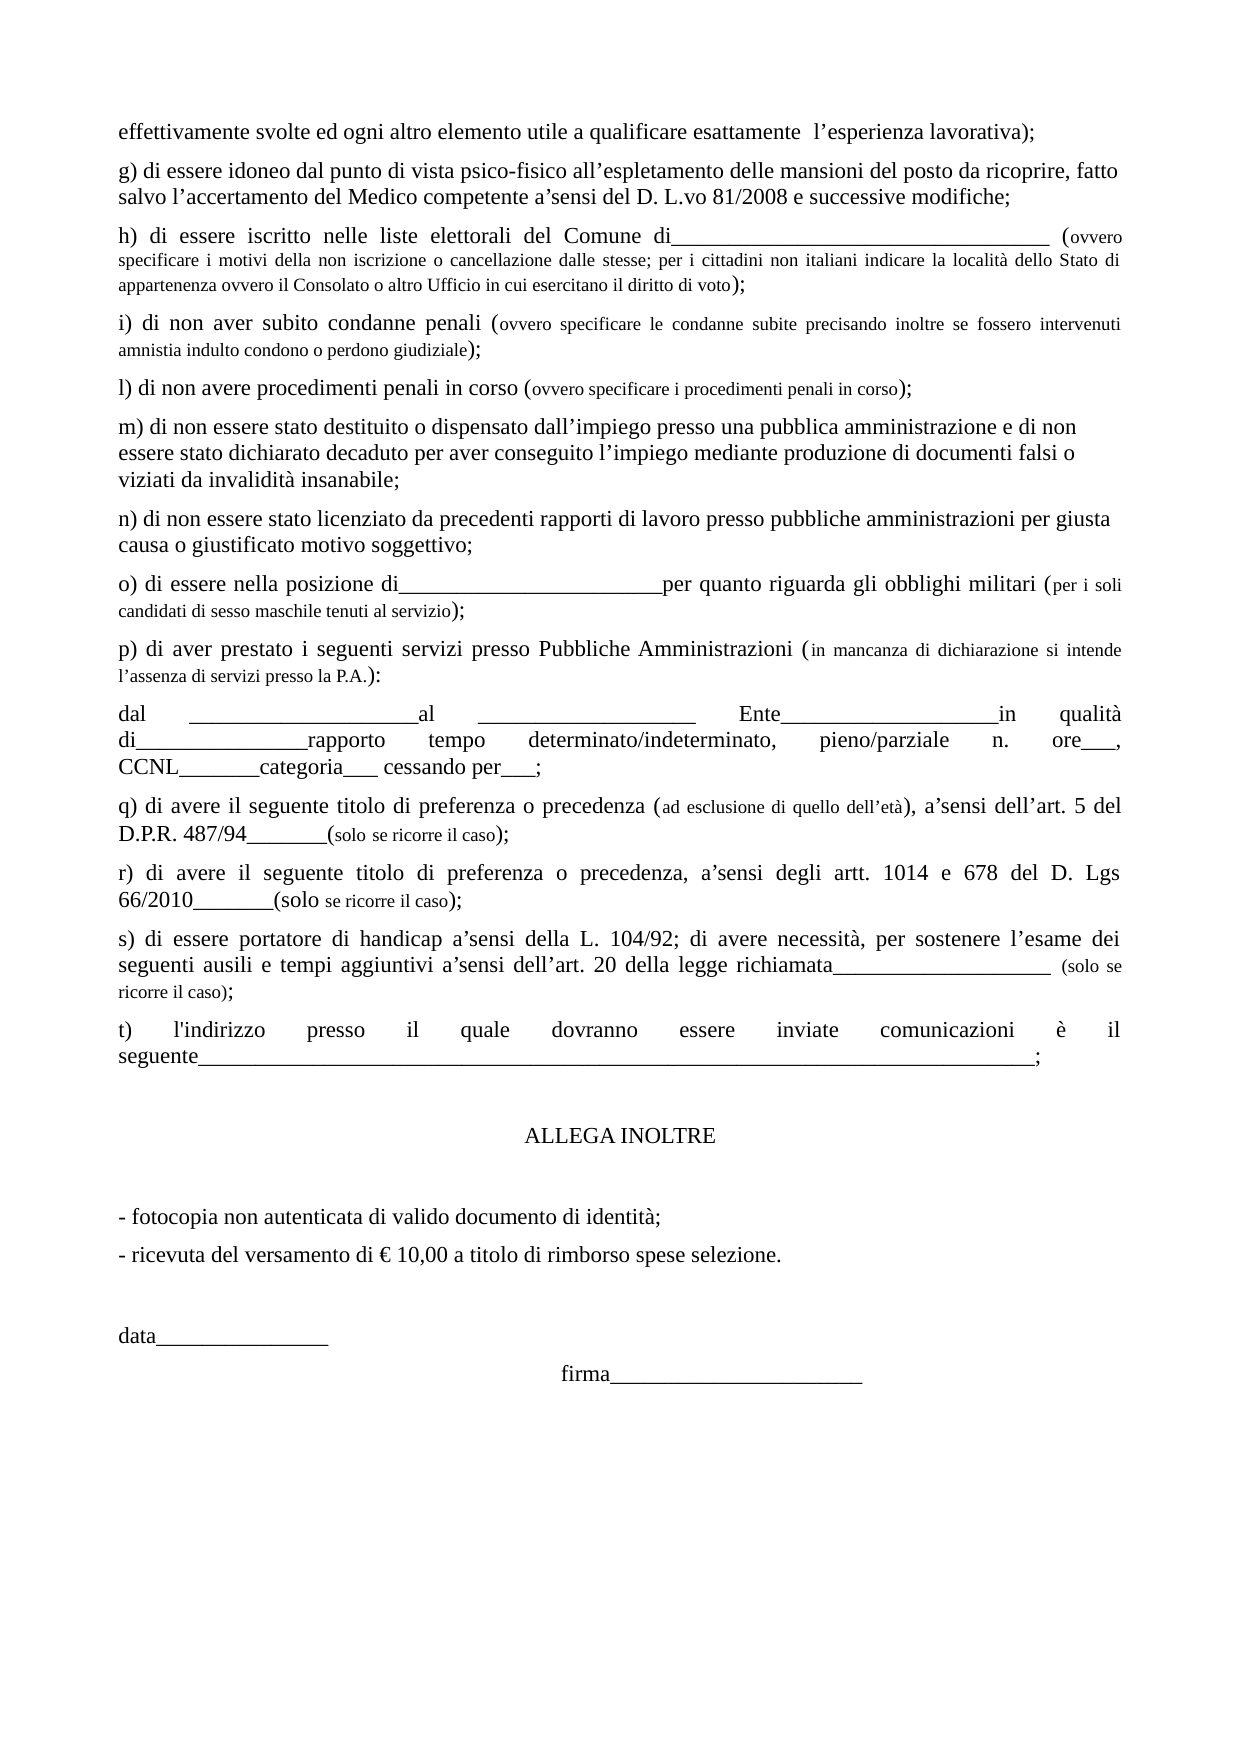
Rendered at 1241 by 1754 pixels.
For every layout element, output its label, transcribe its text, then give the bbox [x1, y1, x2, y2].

text s) di essere portatore di handicap a’sensi della L. 104/92; di avere necessità, per sostenere l’esame dei seguenti ausili e tempi aggiuntivi a’sensi dell’art. 20 della legge richiamata___________________ (solo se ricorre il caso); [118, 924, 1122, 1004]
text ALLEGA INOLTRE [118, 1123, 1122, 1149]
text g) di essere idoneo dal punto di vista psico-fisico all’espletamento delle mansioni del posto da ricoprire, fatto salvo l’accertamento del Medico competente a’sensi del D. L.vo 81/2008 e successive modifiche; [118, 157, 1122, 210]
text p) di aver prestato i seguenti servizi presso Pubbliche Amministrazioni (in mancanza di dichiarazione si intende l’assenza di servizi presso la P.A.): [118, 635, 1122, 688]
text i) di non aver subito condanne penali (ovvero specificare le condanne subite precisando inoltre se fossero intervenuti amnistia indulto condono o perdono giudiziale); [118, 309, 1122, 362]
text data_______________ [118, 1322, 1122, 1348]
text o) di essere nella posizione di_______________________per quanto riguarda gli obblighi militari (per i soli candidati di sesso maschile tenuti al servizio); [118, 570, 1122, 622]
text dal ____________________al ___________________ Ente___________________in qualità di_______________rapporto tempo determinato/indeterminato, pieno/parziale n. ore___, CCNL_______categoria___ cessando per___; [118, 700, 1122, 779]
text r) di avere il seguente titolo di preferenza o precedenza, a’sensi degli artt. 1014 e 678 del D. Lgs 66/2010_______(solo se ricorre il caso); [118, 859, 1122, 912]
text effettivamente svolte ed ogni altro elemento utile a qualificare esattamente l’esperienza lavorativa); [118, 118, 1122, 144]
text t) l'indirizzo presso il quale dovranno essere inviate comunicazioni è il seguente_________________________________________________________________________; [118, 1016, 1122, 1069]
text q) di avere il seguente titolo di preferenza o precedenza (ad esclusione di quello dell’età), a’sensi dell’art. 5 del D.P.R. 487/94_______(solo se ricorre il caso); [118, 792, 1122, 847]
text l) di non avere procedimenti penali in corso (ovvero specificare i procedimenti penali in corso); [118, 374, 1122, 401]
text - ricevuta del versamento di € 10,00 a titolo di rimborso spese selezione. [118, 1242, 1122, 1268]
text n) di non essere stato licenziato da precedenti rapporti di lavoro presso pubbliche amministrazioni per giusta causa o giustificato motivo soggettivo; [118, 504, 1122, 557]
text firma______________________ [561, 1361, 1122, 1387]
text m) di non essere stato destituito o dispensato dall’impiego presso una pubblica amministrazione e di non essere stato dichiarato decaduto per aver conseguito l’impiego mediante produzione di documenti falsi o viziati da invalidità insanabile; [118, 413, 1122, 492]
text - fotocopia non autenticata di valido documento di identità; [118, 1203, 1122, 1229]
text h) di essere iscritto nelle liste elettorali del Comune di_________________________________ (ovvero specificare i motivi della non iscrizione o cancellazione dalle stesse; per i cittadini non italiani indicare la località dello Stato di appartenenza ovvero il Consolato o altro Ufficio in cui esercitano il diritto di voto); [118, 222, 1122, 296]
